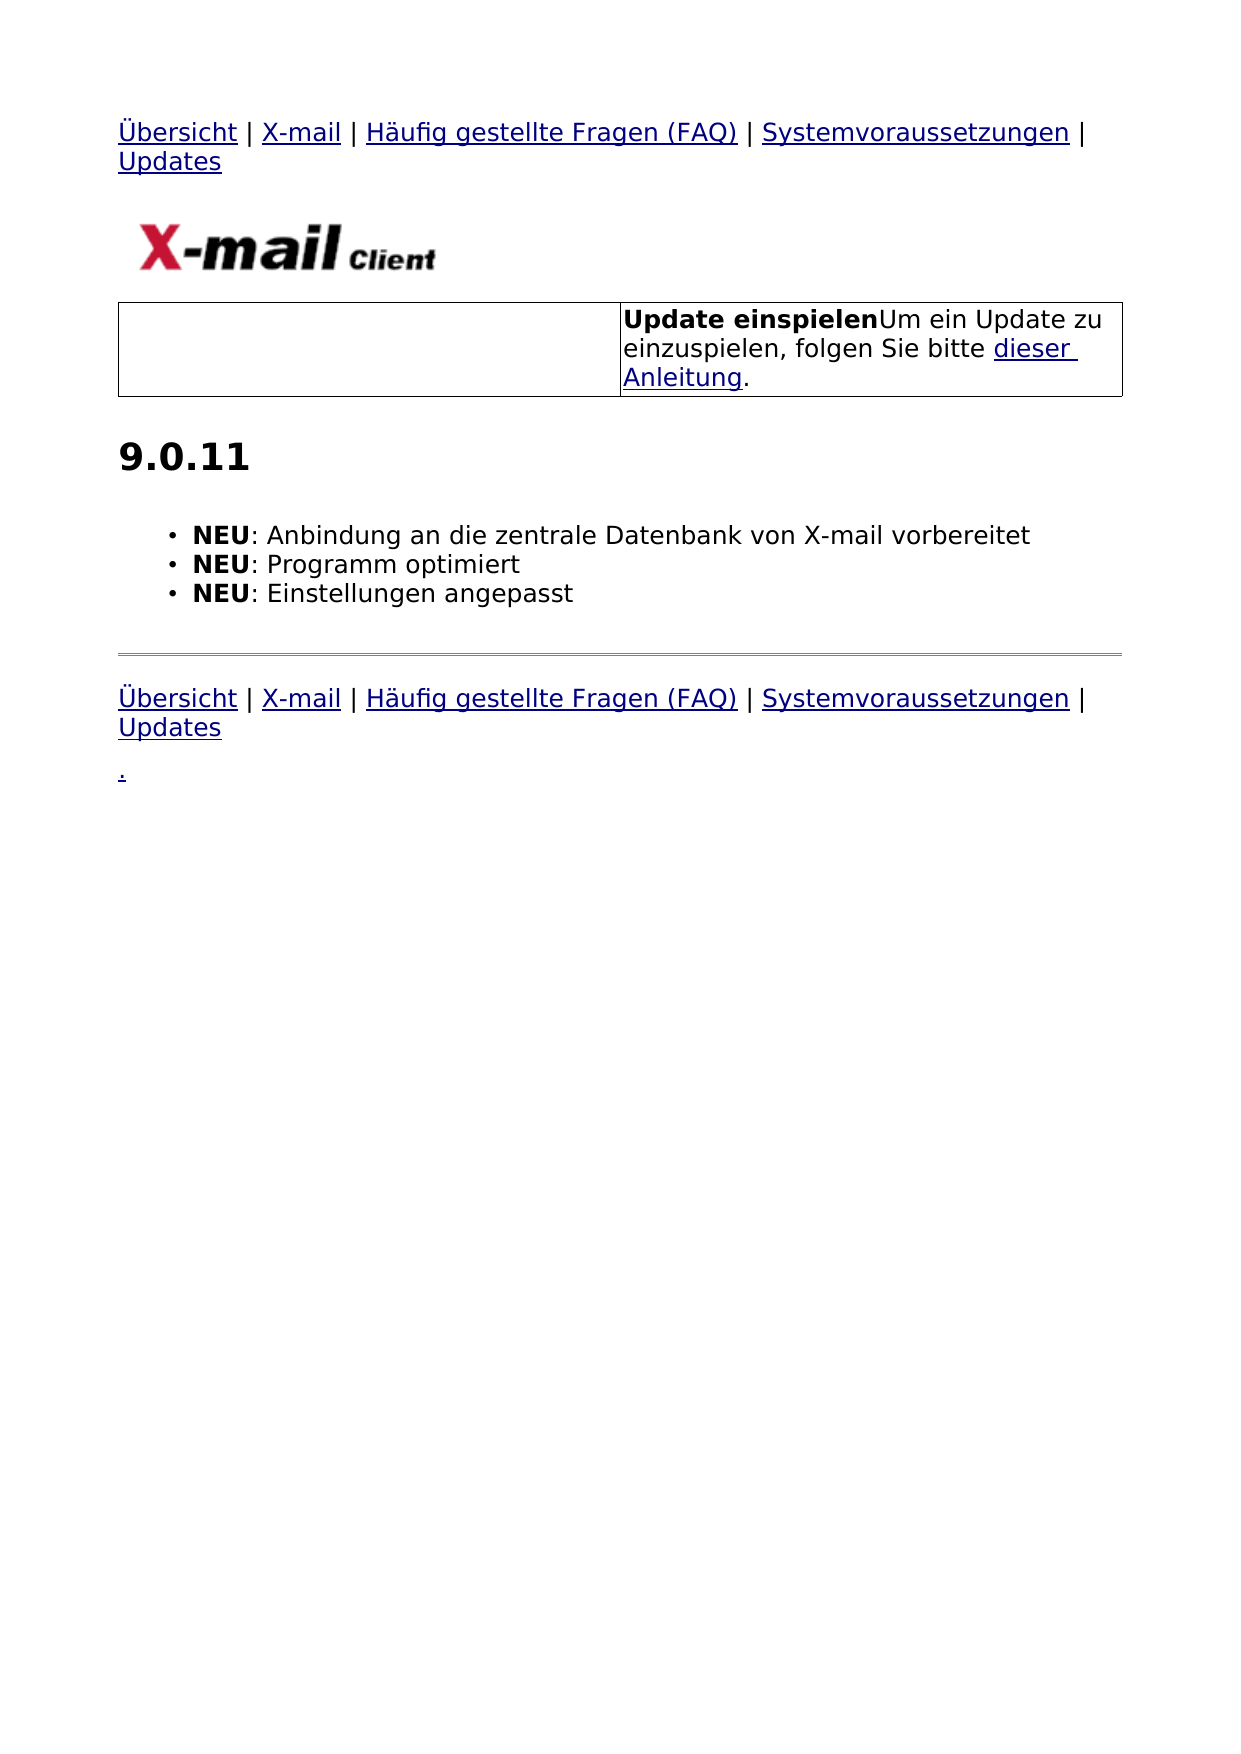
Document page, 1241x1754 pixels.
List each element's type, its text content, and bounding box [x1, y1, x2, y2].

table_header Update einspielenUm ein Update zu einzuspielen, folgen Sie bitte dieser Anleitung. [621, 303, 1122, 396]
picture [118, 188, 439, 275]
text Übersicht | X-mail | Häufig gestellte Fragen (FAQ) | Systemvoraussetzungen | Updates [118, 118, 1122, 176]
list NEU: Einstellungen angepasst [177, 579, 1122, 609]
text Übersicht | X-mail | Häufig gestellte Fragen (FAQ) | Systemvoraussetzungen | Updates [118, 684, 1122, 743]
text . [118, 755, 1122, 784]
subtitle 9.0.11 [118, 436, 1122, 479]
list NEU: Programm optimiert [177, 550, 1122, 579]
list NEU: Anbindung an die zentrale Datenbank von X-mail vorbereitet [177, 521, 1122, 550]
table_header [119, 303, 620, 396]
